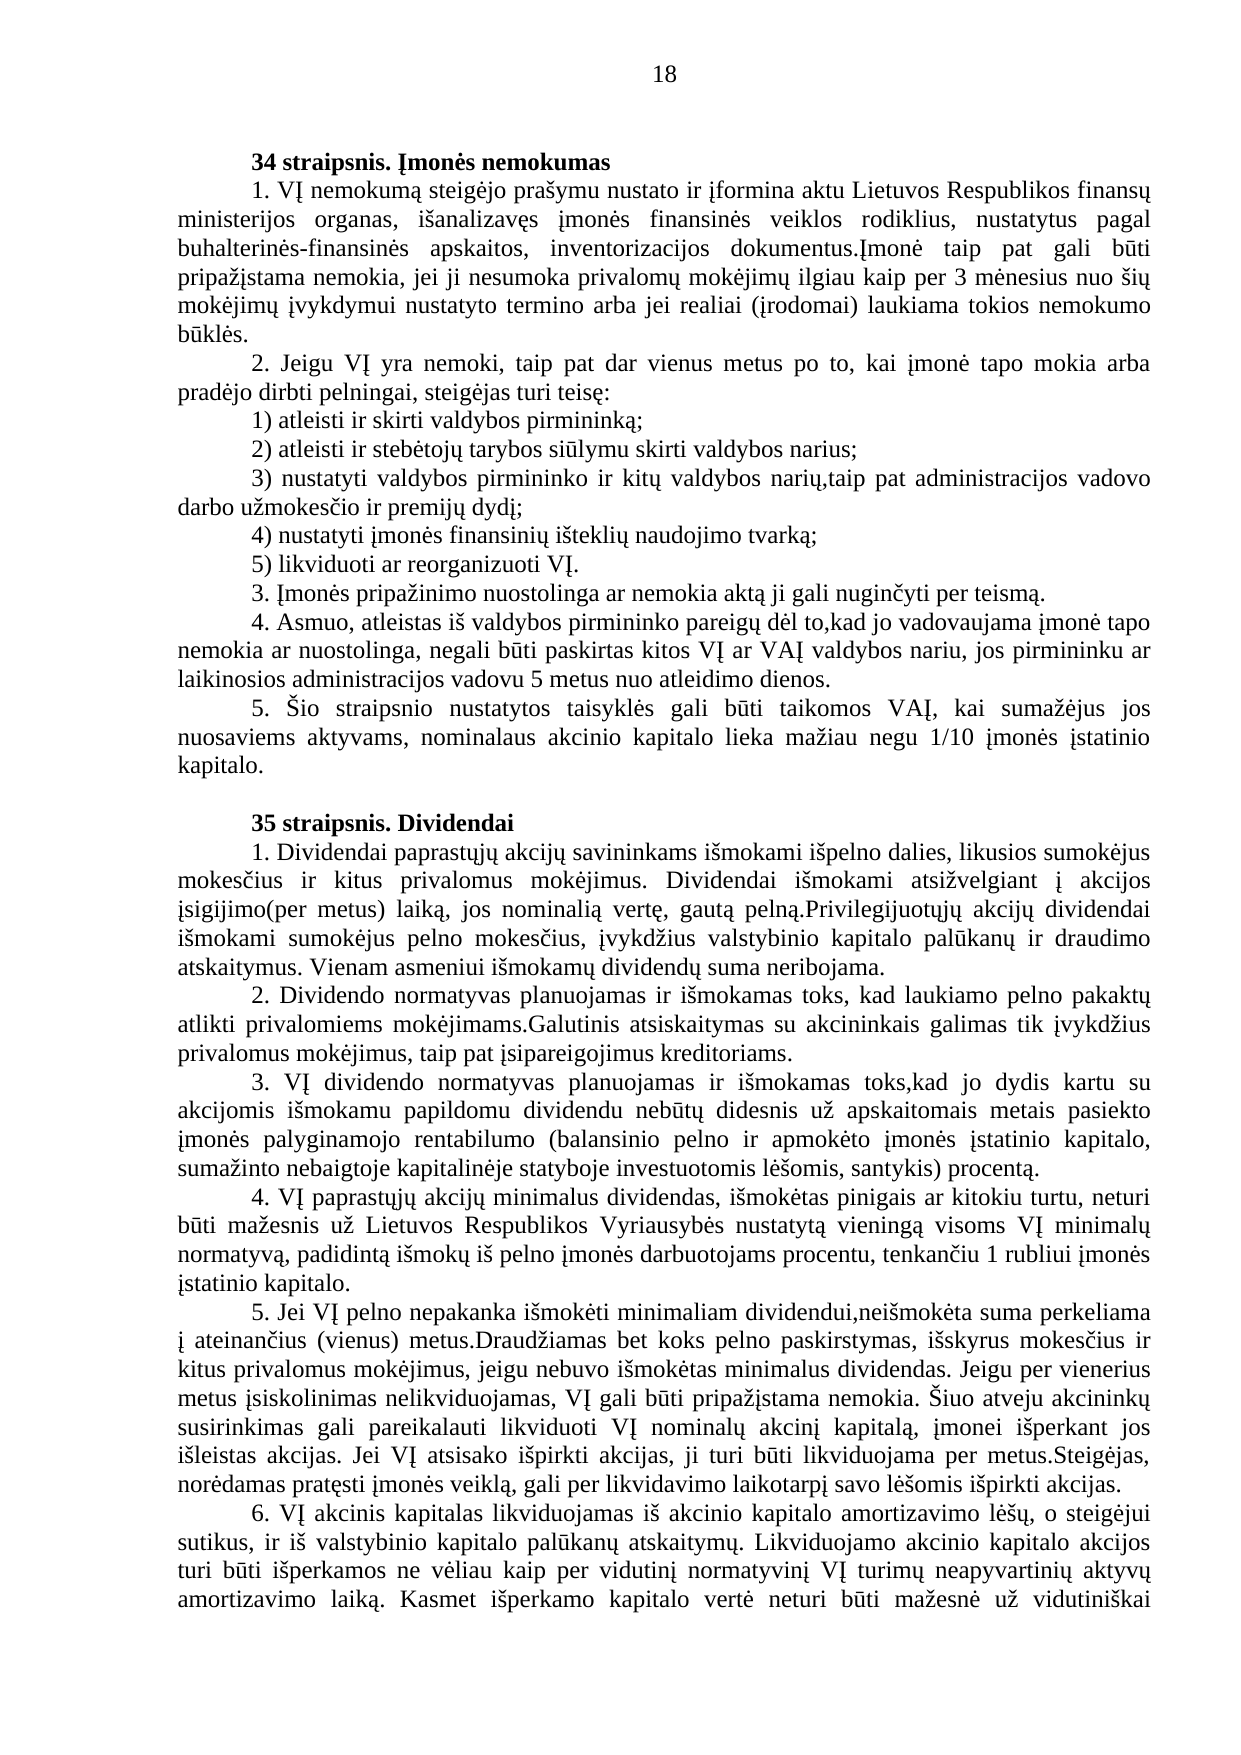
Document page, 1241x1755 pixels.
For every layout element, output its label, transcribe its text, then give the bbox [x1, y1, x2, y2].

text 1) atleisti ir skirti valdybos pirmininką; [177, 406, 1152, 434]
text 3. Įmonės pripažinimo nuostolinga ar nemokia aktą ji gali nuginčyti per teismą. [177, 578, 1152, 607]
text 2. Dividendo normatyvas planuojamas ir išmokamas toks, kad laukiamo pelno pakaktų atlikti privalomiems mokėjimams.Galutinis atsiskaitymas su akcininkais galimas tik įvykdžius privalomus mokėjimus, taip pat įsipareigojimus kreditoriams. [177, 981, 1152, 1067]
text 34 straipsnis. Įmonės nemokumas [177, 147, 1152, 176]
text 4) nustatyti įmonės finansinių išteklių naudojimo tvarką; [177, 521, 1152, 549]
text 1. VĮ nemokumą steigėjo prašymu nustato ir įformina aktu Lietuvos Respublikos finansų ministerijos organas, išanalizavęs įmonės finansinės veiklos rodiklius, nustatytus pagal buhalterinės-finansinės apskaitos, inventorizacijos dokumentus.Įmonė taip pat gali būti pripažįstama nemokia, jei ji nesumoka privalomų mokėjimų ilgiau kaip per 3 mėnesius nuo šių mokėjimų įvykdymui nustatyto termino arba jei realiai (įrodomai) laukiama tokios nemokumo būklės. [177, 176, 1152, 348]
text 4. VĮ paprastųjų akcijų minimalus dividendas, išmokėtas pinigais ar kitokiu turtu, neturi būti mažesnis už Lietuvos Respublikos Vyriausybės nustatytą vieningą visoms VĮ minimalų normatyvą, padidintą išmokų iš pelno įmonės darbuotojams procentu, tenkančiu 1 rubliui įmonės įstatinio kapitalo. [177, 1182, 1152, 1297]
text 4. Asmuo, atleistas iš valdybos pirmininko pareigų dėl to,kad jo vadovaujama įmonė tapo nemokia ar nuostolinga, negali būti paskirtas kitos VĮ ar VAĮ valdybos nariu, jos pirmininku ar laikinosios administracijos vadovu 5 metus nuo atleidimo dienos. [177, 607, 1152, 693]
text 6. VĮ akcinis kapitalas likviduojamas iš akcinio kapitalo amortizavimo lėšų, o steigėjui sutikus, ir iš valstybinio kapitalo palūkanų atskaitymų. Likviduojamo akcinio kapitalo akcijos turi būti išperkamos ne vėliau kaip per vidutinį normatyvinį VĮ turimų neapyvartinių aktyvų amortizavimo laiką. Kasmet išperkamo kapitalo vertė neturi būti mažesnė už vidutiniškai [177, 1498, 1152, 1613]
text 5. Jei VĮ pelno nepakanka išmokėti minimaliam dividendui,neišmokėta suma perkeliama į ateinančius (vienus) metus.Draudžiamas bet koks pelno paskirstymas, išskyrus mokesčius ir kitus privalomus mokėjimus, jeigu nebuvo išmokėtas minimalus dividendas. Jeigu per vienerius metus įsiskolinimas nelikviduojamas, VĮ gali būti pripažįstama nemokia. Šiuo atveju akcininkų susirinkimas gali pareikalauti likviduoti VĮ nominalų akcinį kapitalą, įmonei išperkant jos išleistas akcijas. Jei VĮ atsisako išpirkti akcijas, ji turi būti likviduojama per metus.Steigėjas, norėdamas pratęsti įmonės veiklą, gali per likvidavimo laikotarpį savo lėšomis išpirkti akcijas. [177, 1297, 1152, 1498]
text 5) likviduoti ar reorganizuoti VĮ. [177, 549, 1152, 578]
text 5. Šio straipsnio nustatytos taisyklės gali būti taikomos VAĮ, kai sumažėjus jos nuosaviems aktyvams, nominalaus akcinio kapitalo lieka mažiau negu 1/10 įmonės įstatinio kapitalo. [177, 693, 1152, 779]
text 1. Dividendai paprastųjų akcijų savininkams išmokami išpelno dalies, likusios sumokėjus mokesčius ir kitus privalomus mokėjimus. Dividendai išmokami atsižvelgiant į akcijos įsigijimo(per metus) laiką, jos nominalią vertę, gautą pelną.Privilegijuotųjų akcijų dividendai išmokami sumokėjus pelno mokesčius, įvykdžius valstybinio kapitalo palūkanų ir draudimo atskaitymus. Vienam asmeniui išmokamų dividendų suma neribojama. [177, 837, 1152, 981]
text 35 straipsnis. Dividendai [177, 808, 1152, 837]
text 3) nustatyti valdybos pirmininko ir kitų valdybos narių,taip pat administracijos vadovo darbo užmokesčio ir premijų dydį; [177, 463, 1152, 521]
text 2) atleisti ir stebėtojų tarybos siūlymu skirti valdybos narius; [177, 434, 1152, 463]
text 2. Jeigu VĮ yra nemoki, taip pat dar vienus metus po to, kai įmonė tapo mokia arba pradėjo dirbti pelningai, steigėjas turi teisę: [177, 348, 1152, 406]
text 3. VĮ dividendo normatyvas planuojamas ir išmokamas toks,kad jo dydis kartu su akcijomis išmokamu papildomu dividendu nebūtų didesnis už apskaitomais metais pasiekto įmonės palyginamojo rentabilumo (balansinio pelno ir apmokėto įmonės įstatinio kapitalo, sumažinto nebaigtoje kapitalinėje statyboje investuotomis lėšomis, santykis) procentą. [177, 1067, 1152, 1182]
